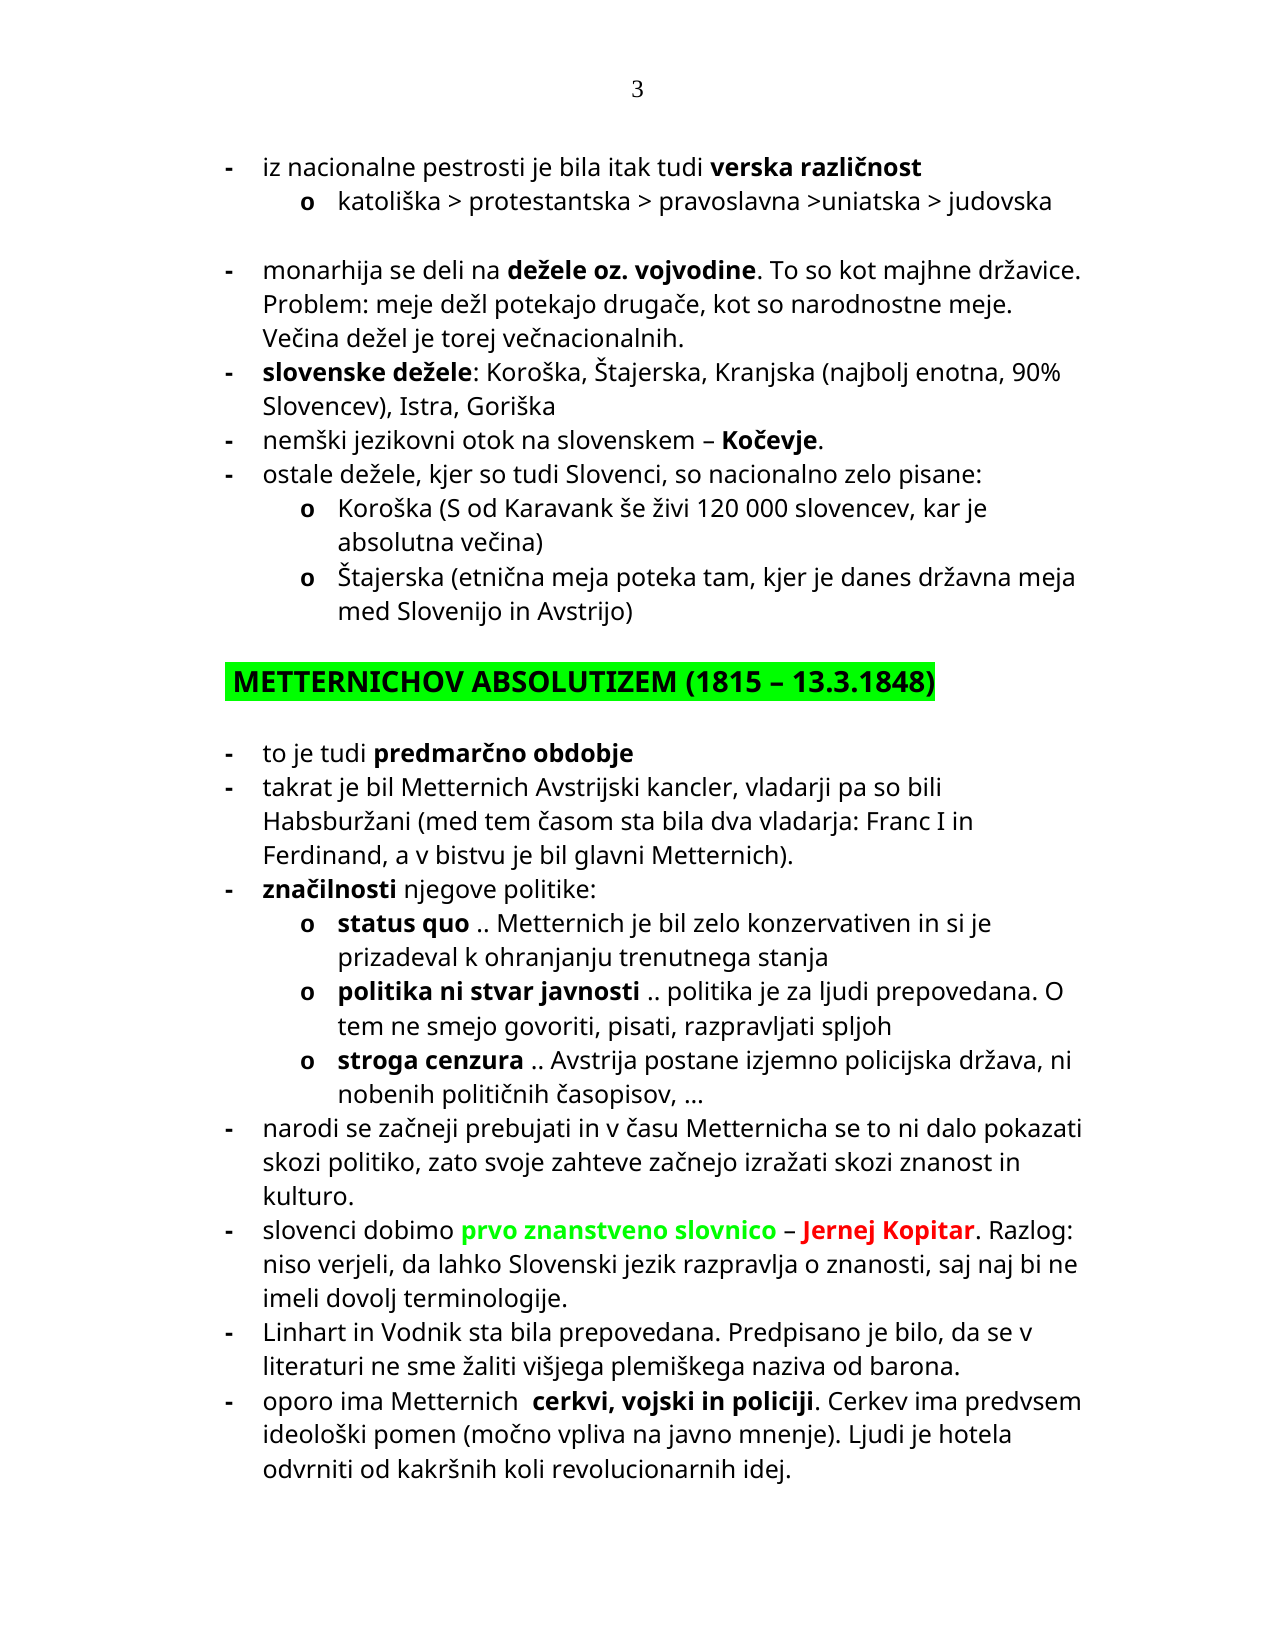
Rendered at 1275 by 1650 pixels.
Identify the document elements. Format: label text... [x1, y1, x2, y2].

list stroga cenzura .. Avstrija postane izjemno policijska država, ni nobenih političnih časopisov, … [300, 1042, 1087, 1111]
list takrat je bil Metternich Avstrijski kancler, vladarji pa so bili Habsburžani (med tem časom sta bila dva vladarja: Franc I in Ferdinand, a v bistvu je bil glavni Metternich). [225, 769, 1087, 872]
list slovenske dežele: Koroška, Štajerska, Kranjska (najbolj enotna, 90% Slovencev), Istra, Goriška [225, 354, 1087, 423]
list to je tudi predmarčno obdobje [225, 735, 1087, 769]
list oporo ima Metternich cerkvi, vojski in policiji. Cerkev ima predvsem ideološki pomen (močno vpliva na javno mnenje). Ljudi je hotela odvrniti od kakršnih koli revolucionarnih idej. [225, 1383, 1087, 1485]
list iz nacionalne pestrosti je bila itak tudi verska različnost [225, 150, 1087, 184]
list slovenci dobimo prvo znanstveno slovnico – Jernej Kopitar. Razlog: niso verjeli, da lahko Slovenski jezik razpravlja o znanosti, saj naj bi ne imeli dovolj terminologije. [225, 1213, 1087, 1315]
list narodi se začneji prebujati in v času Metternicha se to ni dalo pokazati skozi politiko, zato svoje zahteve začnejo izražati skozi znanost in kulturo. [225, 1111, 1087, 1213]
list nemški jezikovni otok na slovenskem – Kočevje. [225, 423, 1087, 457]
list značilnosti njegove politike: [225, 872, 1087, 906]
list status quo .. Metternich je bil zelo konzervativen in si je prizadeval k ohranjanju trenutnega stanja [300, 906, 1087, 974]
list politika ni stvar javnosti .. politika je za ljudi prepovedana. O tem ne smejo govoriti, pisati, razpravljati spljoh [300, 974, 1087, 1042]
text METTERNICHOV ABSOLUTIZEM (1815 – 13.3.1848) [225, 662, 1087, 701]
list katoliška > protestantska > pravoslavna >uniatska > judovska [300, 184, 1087, 218]
list ostale dežele, kjer so tudi Slovenci, so nacionalno zelo pisane: [225, 457, 1087, 491]
list monarhija se deli na dežele oz. vojvodine. To so kot majhne državice. Problem: meje dežl potekajo drugače, kot so narodnostne meje. Večina dežel je torej večnacionalnih. [225, 252, 1087, 354]
list Koroška (S od Karavank še živi 120 000 slovencev, kar je absolutna večina) [300, 491, 1087, 559]
list Linhart in Vodnik sta bila prepovedana. Predpisano je bilo, da se v literaturi ne sme žaliti višjega plemiškega naziva od barona. [225, 1315, 1087, 1383]
list Štajerska (etnična meja poteka tam, kjer je danes državna meja med Slovenijo in Avstrijo) [300, 559, 1087, 627]
